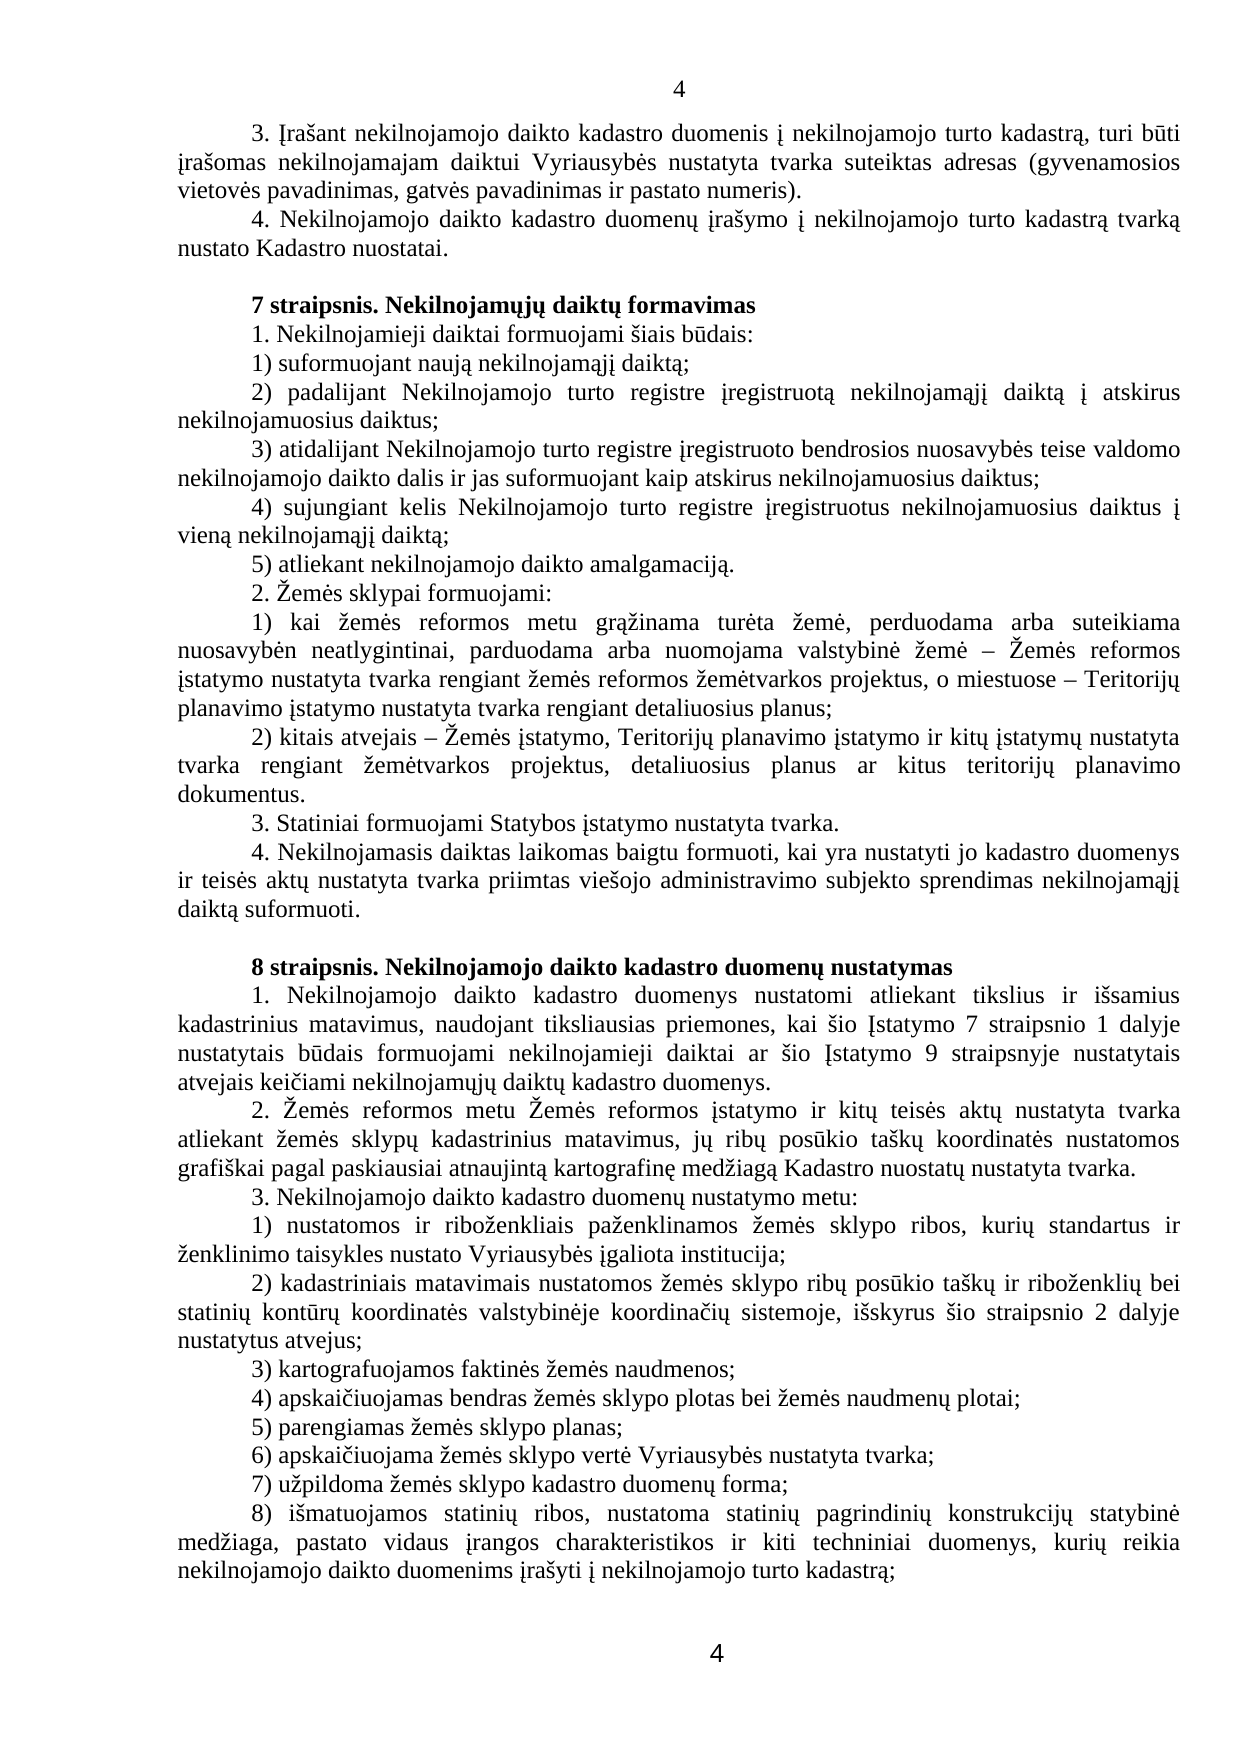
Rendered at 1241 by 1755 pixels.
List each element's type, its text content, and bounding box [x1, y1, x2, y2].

text 2) kitais atvejais – Žemės įstatymo, Teritorijų planavimo įstatymo ir kitų įstatymų nustatyta tvarka rengiant žemėtvarkos projektus, detaliuosius planus ar kitus teritorijų planavimo dokumentus. [177, 722, 1181, 808]
text 3. Nekilnojamojo daikto kadastro duomenų nustatymo metu: [177, 1182, 1181, 1211]
text 4. Nekilnojamojo daikto kadastro duomenų įrašymo į nekilnojamojo turto kadastrą tvarką nustato Kadastro nuostatai. [177, 204, 1181, 262]
text 2. Žemės reformos metu Žemės reformos įstatymo ir kitų teisės aktų nustatyta tvarka atliekant žemės sklypų kadastrinius matavimus, jų ribų posūkio taškų koordinatės nustatomos grafiškai pagal paskiausiai atnaujintą kartografinę medžiagą Kadastro nuostatų nustatyta tvarka. [177, 1096, 1181, 1182]
text 5) parengiamas žemės sklypo planas; [177, 1412, 1181, 1441]
text 7 straipsnis. Nekilnojamųjų daiktų formavimas [177, 291, 1181, 319]
text 1) suformuojant naują nekilnojamąjį daiktą; [177, 348, 1181, 377]
text 4) apskaičiuojamas bendras žemės sklypo plotas bei žemės naudmenų plotai; [177, 1383, 1181, 1412]
text 3) atidalijant Nekilnojamojo turto registre įregistruoto bendrosios nuosavybės teise valdomo nekilnojamojo daikto dalis ir jas suformuojant kaip atskirus nekilnojamuosius daiktus; [177, 434, 1181, 492]
text 7) užpildoma žemės sklypo kadastro duomenų forma; [177, 1469, 1181, 1498]
text 5) atliekant nekilnojamojo daikto amalgamaciją. [177, 549, 1181, 578]
text 2) kadastriniais matavimais nustatomos žemės sklypo ribų posūkio taškų ir riboženklių bei statinių kontūrų koordinatės valstybinėje koordinačių sistemoje, išskyrus šio straipsnio 2 dalyje nustatytus atvejus; [177, 1268, 1181, 1354]
text 4) sujungiant kelis Nekilnojamojo turto registre įregistruotus nekilnojamuosius daiktus į vieną nekilnojamąjį daiktą; [177, 492, 1181, 549]
text 1. Nekilnojamieji daiktai formuojami šiais būdais: [177, 319, 1181, 348]
text 8 straipsnis. Nekilnojamojo daikto kadastro duomenų nustatymas [177, 952, 1181, 981]
text 3. Statiniai formuojami Statybos įstatymo nustatyta tvarka. [177, 808, 1181, 837]
text 2) padalijant Nekilnojamojo turto registre įregistruotą nekilnojamąjį daiktą į atskirus nekilnojamuosius daiktus; [177, 377, 1181, 434]
text 3) kartografuojamos faktinės žemės naudmenos; [177, 1354, 1181, 1383]
text 1. Nekilnojamojo daikto kadastro duomenys nustatomi atliekant tikslius ir išsamius kadastrinius matavimus, naudojant tiksliausias priemones, kai šio Įstatymo 7 straipsnio 1 dalyje nustatytais būdais formuojami nekilnojamieji daiktai ar šio Įstatymo 9 straipsnyje nustatytais atvejais keičiami nekilnojamųjų daiktų kadastro duomenys. [177, 981, 1181, 1096]
text 4. Nekilnojamasis daiktas laikomas baigtu formuoti, kai yra nustatyti jo kadastro duomenys ir teisės aktų nustatyta tvarka priimtas viešojo administravimo subjekto sprendimas nekilnojamąjį daiktą suformuoti. [177, 837, 1181, 923]
text 8) išmatuojamos statinių ribos, nustatoma statinių pagrindinių konstrukcijų statybinė medžiaga, pastato vidaus įrangos charakteristikos ir kiti techniniai duomenys, kurių reikia nekilnojamojo daikto duomenims įrašyti į nekilnojamojo turto kadastrą; [177, 1498, 1181, 1584]
text 1) nustatomos ir riboženkliais paženklinamos žemės sklypo ribos, kurių standartus ir ženklinimo taisykles nustato Vyriausybės įgaliota institucija; [177, 1211, 1181, 1268]
text 2. Žemės sklypai formuojami: [177, 578, 1181, 607]
text 3. Įrašant nekilnojamojo daikto kadastro duomenis į nekilnojamojo turto kadastrą, turi būti įrašomas nekilnojamajam daiktui Vyriausybės nustatyta tvarka suteiktas adresas (gyvenamosios vietovės pavadinimas, gatvės pavadinimas ir pastato numeris). [177, 118, 1181, 204]
text 1) kai žemės reformos metu grąžinama turėta žemė, perduodama arba suteikiama nuosavybėn neatlygintinai, parduodama arba nuomojama valstybinė žemė – Žemės reformos įstatymo nustatyta tvarka rengiant žemės reformos žemėtvarkos projektus, o miestuose – Teritorijų planavimo įstatymo nustatyta tvarka rengiant detaliuosius planus; [177, 607, 1181, 722]
text 6) apskaičiuojama žemės sklypo vertė Vyriausybės nustatyta tvarka; [177, 1441, 1181, 1469]
